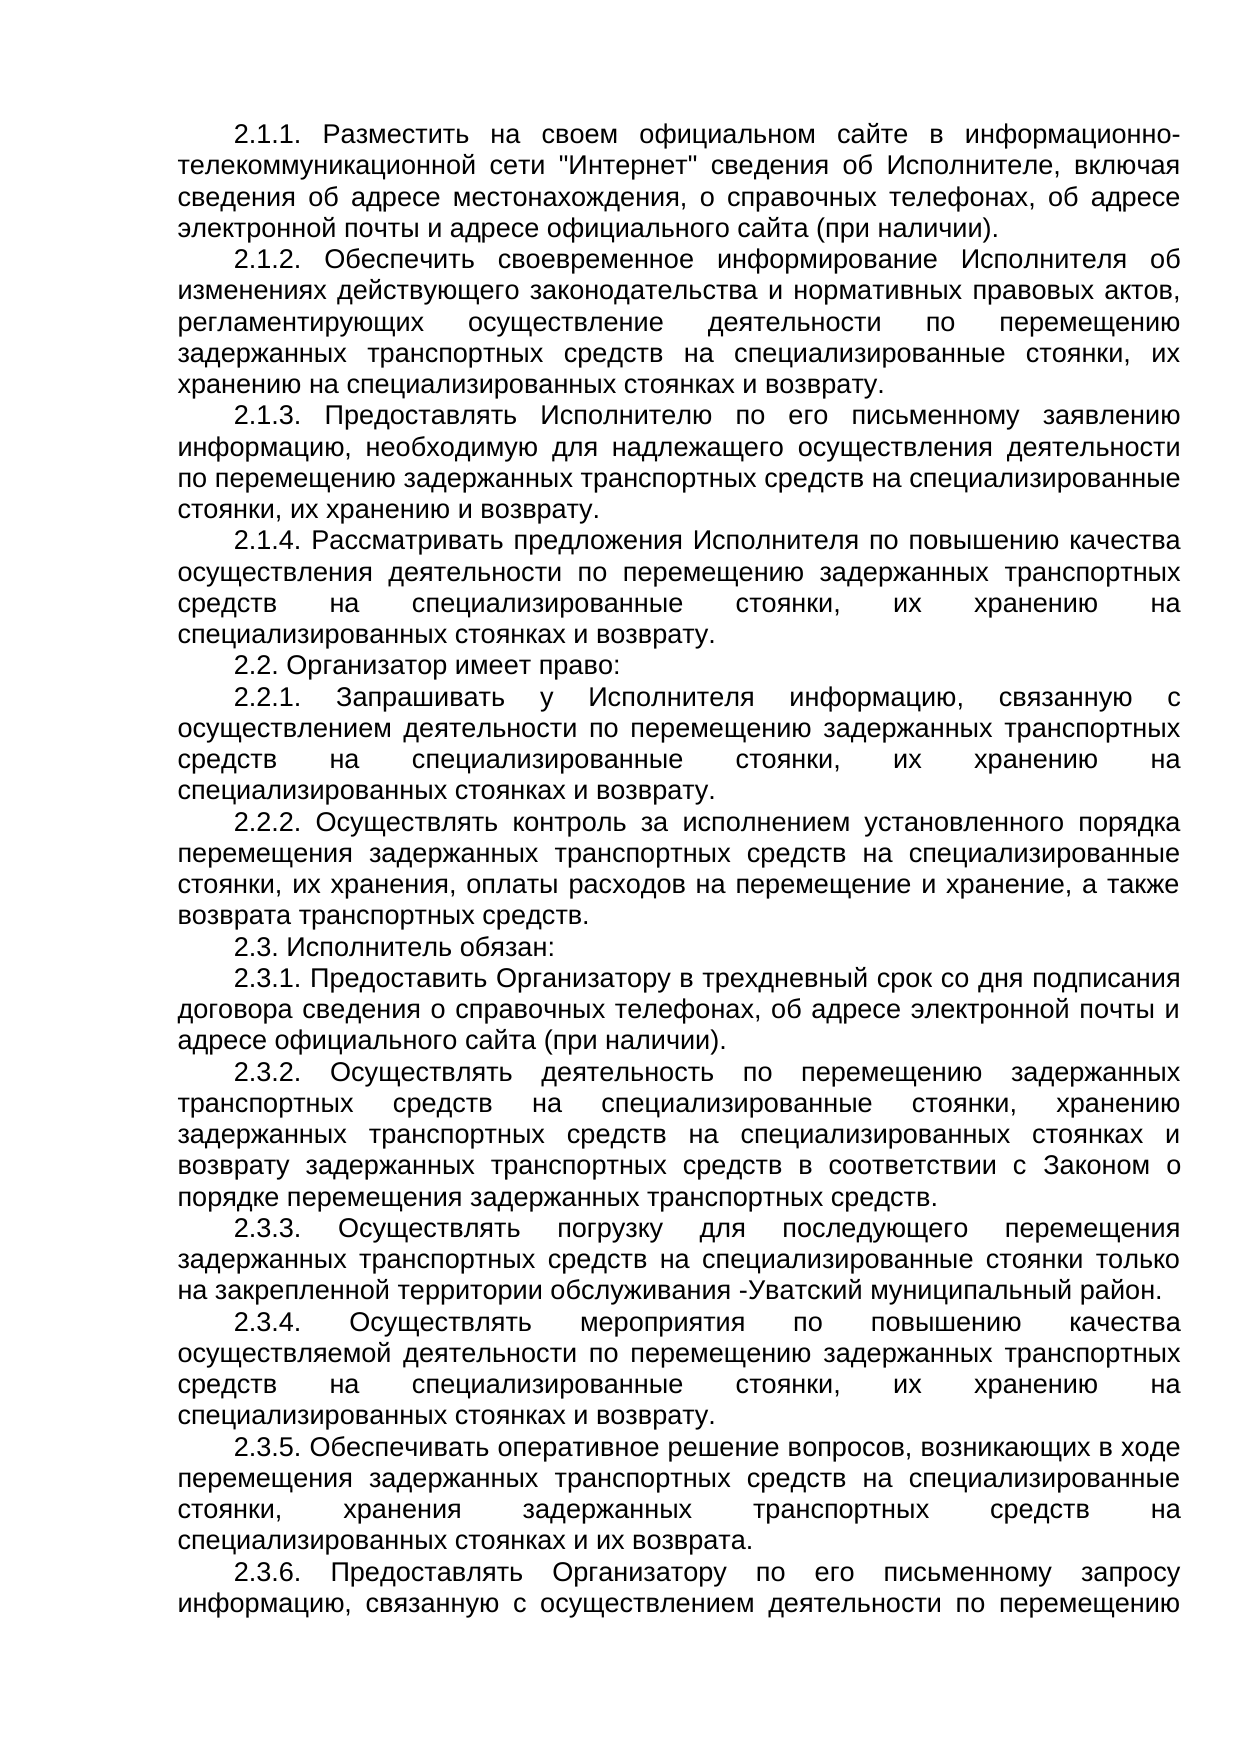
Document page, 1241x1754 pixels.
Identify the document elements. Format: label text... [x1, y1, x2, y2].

text 2.3.3. Осуществлять погрузку для последующего перемещения задержанных транспортных средств на специализированные стоянки только на закрепленной территории обслуживания -Уватский муниципальный район. [177, 1212, 1181, 1306]
text 2.1.2. Обеспечить своевременное информирование Исполнителя об изменениях действующего законодательства и нормативных правовых актов, регламентирующих осуществление деятельности по перемещению задержанных транспортных средств на специализированные стоянки, их хранению на специализированных стоянках и возврату. [177, 243, 1181, 399]
text 2.3.1. Предоставить Организатору в трехдневный срок со дня подписания договора сведения о справочных телефонах, об адресе электронной почты и адресе официального сайта (при наличии). [177, 962, 1181, 1056]
text 2.3.2. Осуществлять деятельность по перемещению задержанных транспортных средств на специализированные стоянки, хранению задержанных транспортных средств на специализированных стоянках и возврату задержанных транспортных средств в соответствии с Законом о порядке перемещения задержанных транспортных средств. [177, 1056, 1181, 1212]
text 2.2.2. Осуществлять контроль за исполнением установленного порядка перемещения задержанных транспортных средств на специализированные стоянки, их хранения, оплаты расходов на перемещение и хранение, а также возврата транспортных средств. [177, 806, 1181, 931]
text 2.1.3. Предоставлять Исполнителю по его письменному заявлению информацию, необходимую для надлежащего осуществления деятельности по перемещению задержанных транспортных средств на специализированные стоянки, их хранению и возврату. [177, 399, 1181, 524]
text 2.1.1. Разместить на своем официальном сайте в информационно-телекоммуникационной сети "Интернет" сведения об Исполнителе, включая сведения об адресе местонахождения, о справочных телефонах, об адресе электронной почты и адресе официального сайта (при наличии). [177, 118, 1181, 243]
text 2.2.1. Запрашивать у Исполнителя информацию, связанную с осуществлением деятельности по перемещению задержанных транспортных средств на специализированные стоянки, их хранению на специализированных стоянках и возврату. [177, 681, 1181, 806]
text 2.3.4. Осуществлять мероприятия по повышению качества осуществляемой деятельности по перемещению задержанных транспортных средств на специализированные стоянки, их хранению на специализированных стоянках и возврату. [177, 1306, 1181, 1431]
text 2.3. Исполнитель обязан: [177, 931, 1181, 962]
text 2.3.5. Обеспечивать оперативное решение вопросов, возникающих в ходе перемещения задержанных транспортных средств на специализированные стоянки, хранения задержанных транспортных средств на специализированных стоянках и их возврата. [177, 1431, 1181, 1556]
text 2.2. Организатор имеет право: [177, 649, 1181, 681]
text 2.3.6. Предоставлять Организатору по его письменному запросу информацию, связанную с осуществлением деятельности по перемещению [177, 1556, 1181, 1618]
text 2.1.4. Рассматривать предложения Исполнителя по повышению качества осуществления деятельности по перемещению задержанных транспортных средств на специализированные стоянки, их хранению на специализированных стоянках и возврату. [177, 524, 1181, 649]
